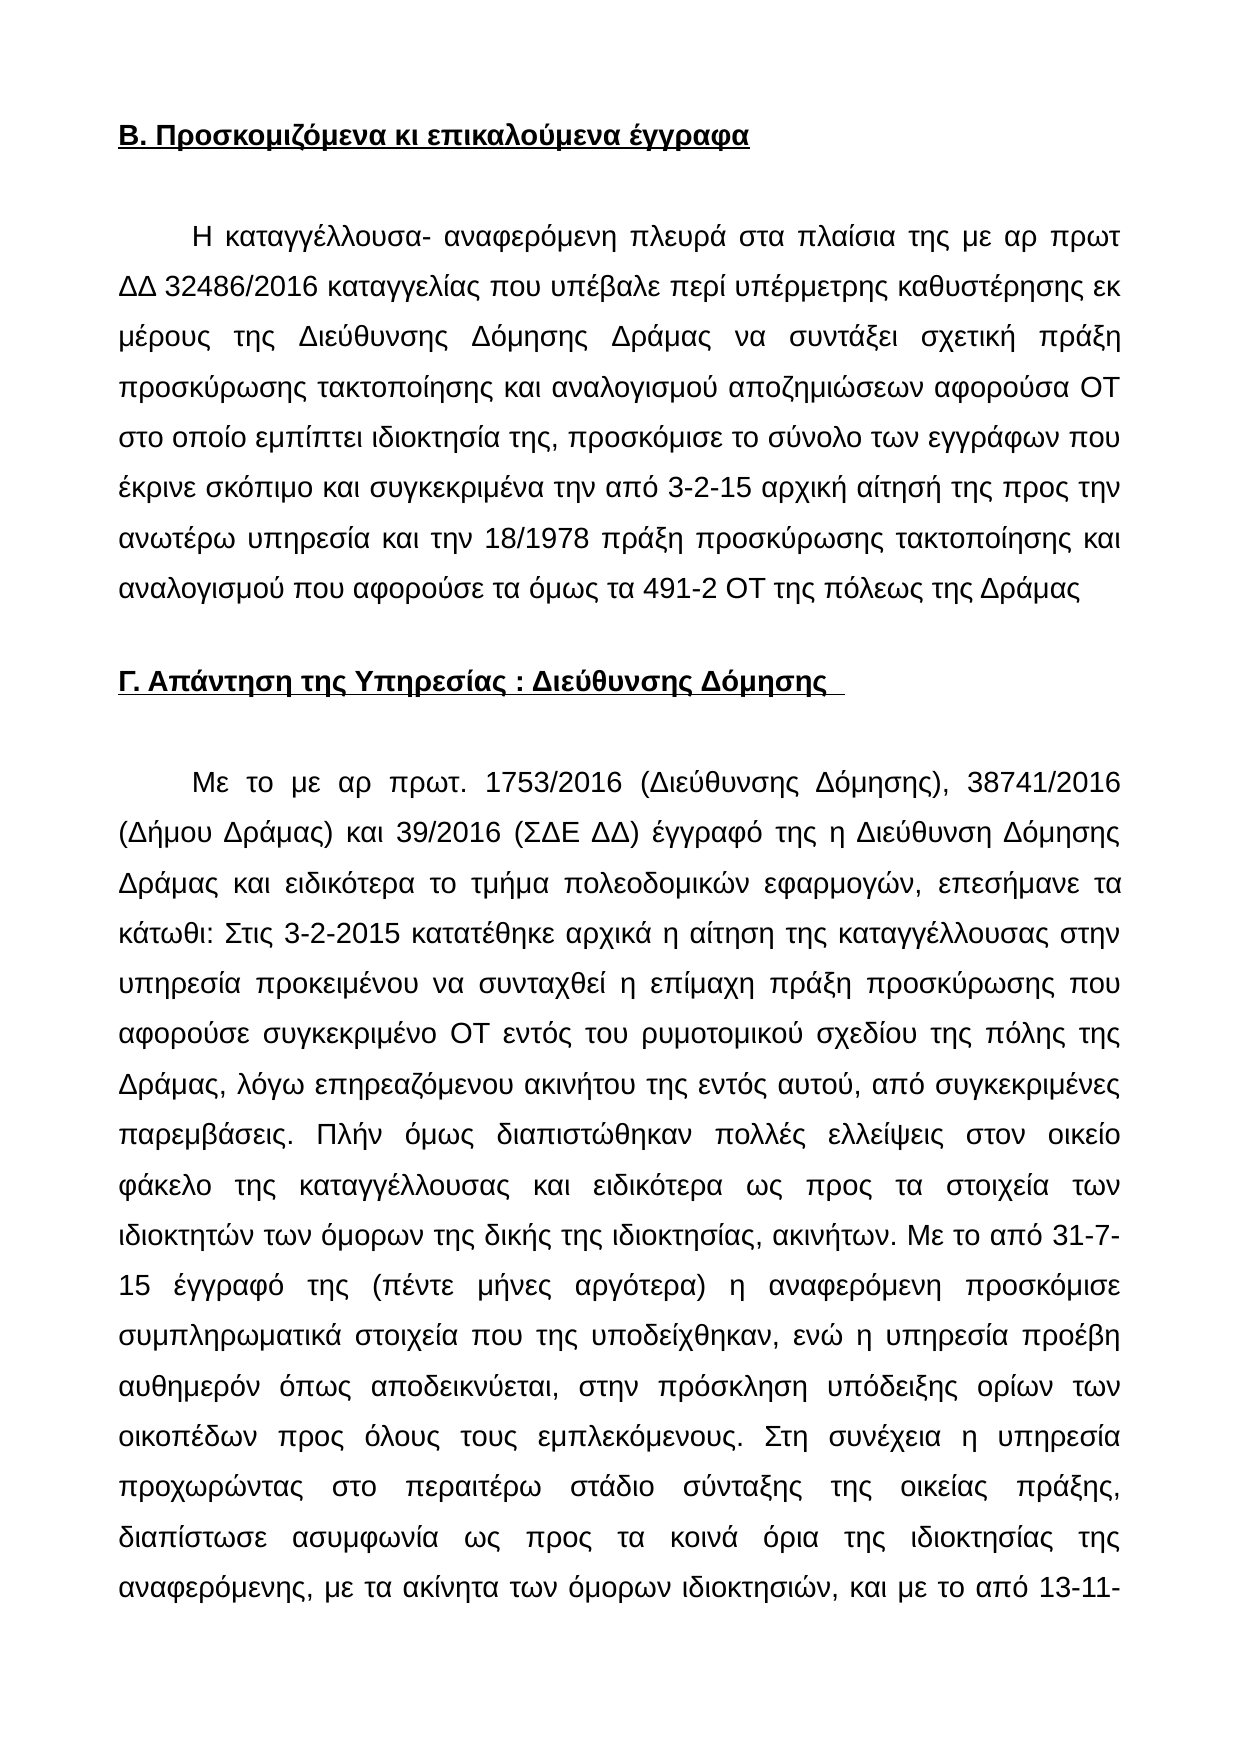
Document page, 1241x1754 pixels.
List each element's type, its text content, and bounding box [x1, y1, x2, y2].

text Η καταγγέλλουσα- αναφερόμενη πλευρά στα πλαίσια της με αρ πρωτ ΔΔ 32486/2016 καταγγελίας που υπέβαλε περί υπέρμετρης καθυστέρησης εκ μέρους της Διεύθυνσης Δόμησης Δράμας να συντάξει σχετική πράξη προσκύρωσης τακτοποίησης και αναλογισμού αποζημιώσεων αφορούσα ΟΤ στο οποίο εμπίπτει ιδιοκτησία της, προσκόμισε το σύνολο των εγγράφων που έκρινε σκόπιμο και συγκεκριμένα την από 3-2-15 αρχική αίτησή της προς την ανωτέρω υπηρεσία και την 18/1978 πράξη προσκύρωσης τακτοποίησης και αναλογισμού που αφορούσε τα όμως τα 491-2 ΟΤ της πόλεως της Δράμας [118, 219, 1122, 604]
text Β. Προσκομιζόμενα κι επικαλούμενα έγγραφα [118, 118, 1122, 152]
text Γ. Απάντηση της Υπηρεσίας : Διεύθυνσης Δόμησης [118, 664, 1122, 698]
text Με το με αρ πρωτ. 1753/2016 (Διεύθυνσης Δόμησης), 38741/2016 (Δήμου Δράμας) και 39/2016 (ΣΔΕ ΔΔ) έγγραφό της η Διεύθυνση Δόμησης Δράμας και ειδικότερα το τμήμα πολεοδομικών εφαρμογών, επεσήμανε τα κάτωθι: Στις 3-2-2015 κατατέθηκε αρχικά η αίτηση της καταγγέλλουσας στην υπηρεσία προκειμένου να συνταχθεί η επίμαχη πράξη προσκύρωσης που αφορούσε συγκεκριμένο ΟΤ εντός του ρυμοτομικού σχεδίου της πόλης της Δράμας, λόγω επηρεαζόμενου ακινήτου της εντός αυτού, από συγκεκριμένες παρεμβάσεις. Πλήν όμως διαπιστώθηκαν πολλές ελλείψεις στον οικείο φάκελο της καταγγέλλουσας και ειδικότερα ως προς τα στοιχεία των ιδιοκτητών των όμορων της δικής της ιδιοκτησίας, ακινήτων. Με το από 31-7-15 έγγραφό της (πέντε μήνες αργότερα) η αναφερόμενη προσκόμισε συμπληρωματικά στοιχεία που της υποδείχθηκαν, ενώ η υπηρεσία προέβη αυθημερόν όπως αποδεικνύεται, στην πρόσκληση υπόδειξης ορίων των οικοπέδων προς όλους τους εμπλεκόμενους. Στη συνέχεια η υπηρεσία προχωρώντας στο περαιτέρω στάδιο σύνταξης της οικείας πράξης, διαπίστωσε ασυμφωνία ως προς τα κοινά όρια της ιδιοκτησίας της αναφερόμενης, με τα ακίνητα των όμορων ιδιοκτησιών, και με το από 13-11- [118, 765, 1122, 1603]
